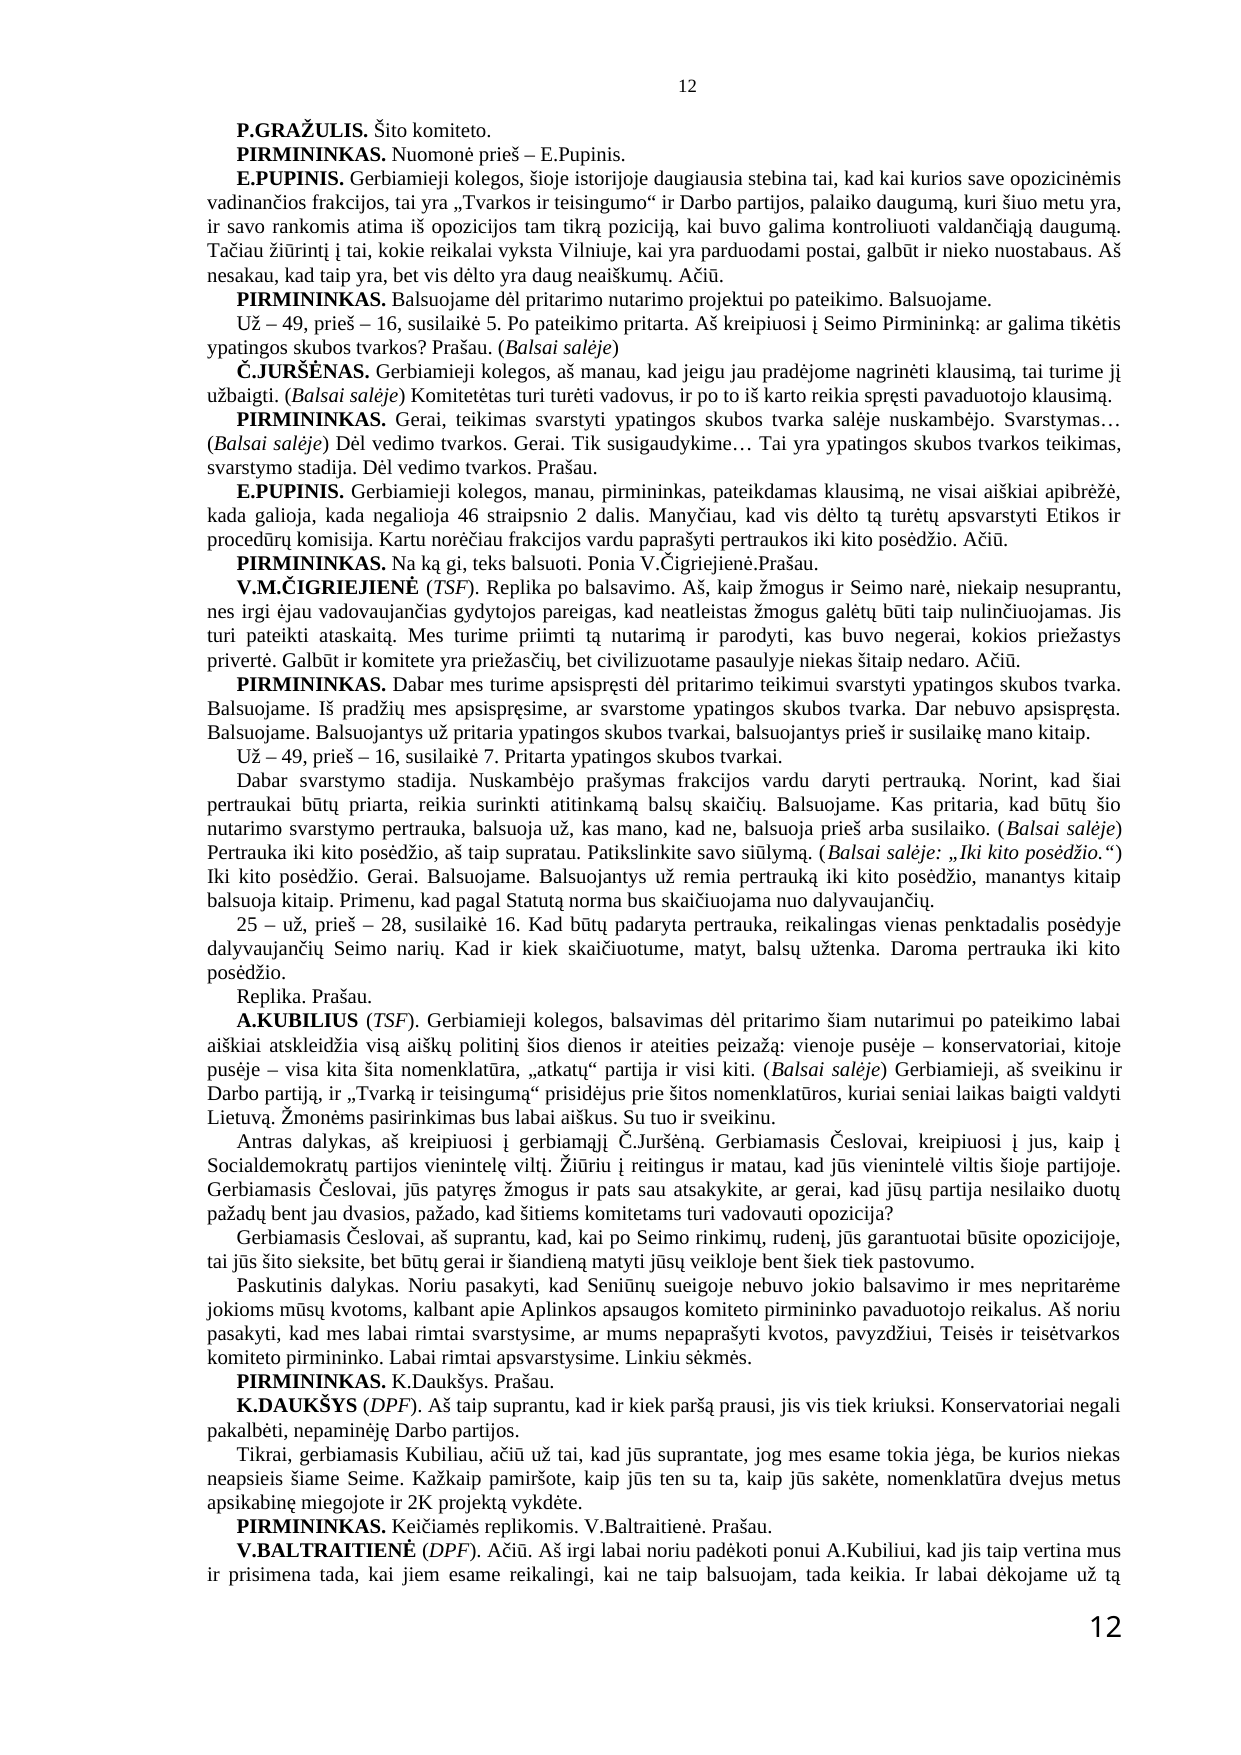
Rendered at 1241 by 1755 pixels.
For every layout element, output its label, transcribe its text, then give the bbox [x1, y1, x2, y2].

text PIRMININKAS. Gerai, teikimas svarstyti ypatingos skubos tvarka salėje nuskambėjo. Svarstymas… (Balsai salėje) Dėl vedimo tvarkos. Gerai. Tik susigaudykime… Tai yra ypatingos skubos tvarkos teikimas, svarstymo stadija. Dėl vedimo tvarkos. Prašau. [207, 407, 1122, 479]
text E.PUPINIS. Gerbiamieji kolegos, šioje istorijoje daugiausia stebina tai, kad kai kurios save opozicinėmis vadinančios frakcijos, tai yra „Tvarkos ir teisingumo“ ir Darbo partijos, palaiko daugumą, kuri šiuo metu yra, ir savo rankomis atima iš opozicijos tam tikrą poziciją, kai buvo galima kontroliuoti valdančiąją daugumą. Tačiau žiūrintį į tai, kokie reikalai vyksta Vilniuje, kai yra parduodami postai, galbūt ir nieko nuostabaus. Aš nesakau, kad taip yra, bet vis dėlto yra daug neaiškumų. Ačiū. [207, 166, 1122, 287]
text Replika. Prašau. [207, 984, 1122, 1008]
text Už – 49, prieš – 16, susilaikė 5. Po pateikimo pritarta. Aš kreipiuosi į Seimo Pirmininką: ar galima tikėtis ypatingos skubos tvarkos? Prašau. (Balsai salėje) [207, 311, 1122, 359]
text A.KUBILIUS (TSF). Gerbiamieji kolegos, balsavimas dėl pritarimo šiam nutarimui po pateikimo labai aiškiai atskleidžia visą aiškų politinį šios dienos ir ateities peizažą: vienoje pusėje – konservatoriai, kitoje pusėje – visa kita šita nomenklatūra, „atkatų“ partija ir visi kiti. (Balsai salėje) Gerbiamieji, aš sveikinu ir Darbo partiją, ir „Tvarką ir teisingumą“ prisidėjus prie šitos nomenklatūros, kuriai seniai laikas baigti valdyti Lietuvą. Žmonėms pasirinkimas bus labai aiškus. Su tuo ir sveikinu. [207, 1008, 1122, 1129]
text E.PUPINIS. Gerbiamieji kolegos, manau, pirmininkas, pateikdamas klausimą, ne visai aiškiai apibrėžė, kada galioja, kada negalioja 46 straipsnio 2 dalis. Manyčiau, kad vis dėlto tą turėtų apsvarstyti Etikos ir procedūrų komisija. Kartu norėčiau frakcijos vardu paprašyti pertraukos iki kito posėdžio. Ačiū. [207, 479, 1122, 551]
text Antras dalykas, aš kreipiuosi į gerbiamąjį Č.Juršėną. Gerbiamasis Česlovai, kreipiuosi į jus, kaip į Socialdemokratų partijos vienintelę viltį. Žiūriu į reitingus ir matau, kad jūs vienintelė viltis šioje partijoje. Gerbiamasis Česlovai, jūs patyręs žmogus ir pats sau atsakykite, ar gerai, kad jūsų partija nesilaiko duotų pažadų bent jau dvasios, pažado, kad šitiems komitetams turi vadovauti opozicija? [207, 1129, 1122, 1225]
text PIRMININKAS. Na ką gi, teks balsuoti. Ponia V.Čigriejienė.Prašau. [207, 551, 1122, 575]
text Dabar svarstymo stadija. Nuskambėjo prašymas frakcijos vardu daryti pertrauką. Norint, kad šiai pertraukai būtų priarta, reikia surinkti atitinkamą balsų skaičių. Balsuojame. Kas pritaria, kad būtų šio nutarimo svarstymo pertrauka, balsuoja už, kas mano, kad ne, balsuoja prieš arba susilaiko. (Balsai salėje) Pertrauka iki kito posėdžio, aš taip supratau. Patikslinkite savo siūlymą. (Balsai salėje: „Iki kito posėdžio.“) Iki kito posėdžio. Gerai. Balsuojame. Balsuojantys už remia pertrauką iki kito posėdžio, manantys kitaip balsuoja kitaip. Primenu, kad pagal Statutą norma bus skaičiuojama nuo dalyvaujančių. [207, 768, 1122, 912]
text PIRMININKAS. Nuomonė prieš – E.Pupinis. [207, 142, 1122, 166]
text Č.JURŠĖNAS. Gerbiamieji kolegos, aš manau, kad jeigu jau pradėjome nagrinėti klausimą, tai turime jį užbaigti. (Balsai salėje) Komitetėtas turi turėti vadovus, ir po to iš karto reikia spręsti pavaduotojo klausimą. [207, 359, 1122, 407]
text PIRMININKAS. Dabar mes turime apsispręsti dėl pritarimo teikimui svarstyti ypatingos skubos tvarka. Balsuojame. Iš pradžių mes apsispręsime, ar svarstome ypatingos skubos tvarka. Dar nebuvo apsispręsta. Balsuojame. Balsuojantys už pritaria ypatingos skubos tvarkai, balsuojantys prieš ir susilaikę mano kitaip. [207, 672, 1122, 744]
text Tikrai, gerbiamasis Kubiliau, ačiū už tai, kad jūs suprantate, jog mes esame tokia jėga, be kurios niekas neapsieis šiame Seime. Kažkaip pamiršote, kaip jūs ten su ta, kaip jūs sakėte, nomenklatūra dvejus metus apsikabinę miegojote ir 2K projektą vykdėte. [207, 1442, 1122, 1514]
text Paskutinis dalykas. Noriu pasakyti, kad Seniūnų sueigoje nebuvo jokio balsavimo ir mes nepritarėme jokioms mūsų kvotoms, kalbant apie Aplinkos apsaugos komiteto pirmininko pavaduotojo reikalus. Aš noriu pasakyti, kad mes labai rimtai svarstysime, ar mums nepaprašyti kvotos, pavyzdžiui, Teisės ir teisėtvarkos komiteto pirmininko. Labai rimtai apsvarstysime. Linkiu sėkmės. [207, 1273, 1122, 1369]
text PIRMININKAS. Keičiamės replikomis. V.Baltraitienė. Prašau. [207, 1514, 1122, 1538]
text Už – 49, prieš – 16, susilaikė 7. Pritarta ypatingos skubos tvarkai. [207, 744, 1122, 768]
text V.M.ČIGRIEJIENĖ (TSF). Replika po balsavimo. Aš, kaip žmogus ir Seimo narė, niekaip nesuprantu, nes irgi ėjau vadovaujančias gydytojos pareigas, kad neatleistas žmogus galėtų būti taip nulinčiuojamas. Jis turi pateikti ataskaitą. Mes turime priimti tą nutarimą ir parodyti, kas buvo negerai, kokios priežastys privertė. Galbūt ir komitete yra priežasčių, bet civilizuotame pasaulyje niekas šitaip nedaro. Ačiū. [207, 575, 1122, 672]
text K.DAUKŠYS (DPF). Aš taip suprantu, kad ir kiek paršą prausi, jis vis tiek kriuksi. Konservatoriai negali pakalbėti, nepaminėję Darbo partijos. [207, 1393, 1122, 1442]
text P.GRAŽULIS. Šito komiteto. [207, 118, 1122, 142]
text 25 – už, prieš – 28, susilaikė 16. Kad būtų padaryta pertrauka, reikalingas vienas penktadalis posėdyje dalyvaujančių Seimo narių. Kad ir kiek skaičiuotume, matyt, balsų užtenka. Daroma pertrauka iki kito posėdžio. [207, 912, 1122, 984]
text PIRMININKAS. Balsuojame dėl pritarimo nutarimo projektui po pateikimo. Balsuojame. [207, 287, 1122, 311]
text PIRMININKAS. K.Daukšys. Prašau. [207, 1369, 1122, 1393]
text Gerbiamasis Česlovai, aš suprantu, kad, kai po Seimo rinkimų, rudenį, jūs garantuotai būsite opozicijoje, tai jūs šito sieksite, bet būtų gerai ir šiandieną matyti jūsų veikloje bent šiek tiek pastovumo. [207, 1225, 1122, 1273]
text V.BALTRAITIENĖ (DPF). Ačiū. Aš irgi labai noriu padėkoti ponui A.Kubiliui, kad jis taip vertina mus ir prisimena tada, kai jiem esame reikalingi, kai ne taip balsuojam, tada keikia. Ir labai dėkojame už tą [207, 1538, 1122, 1586]
